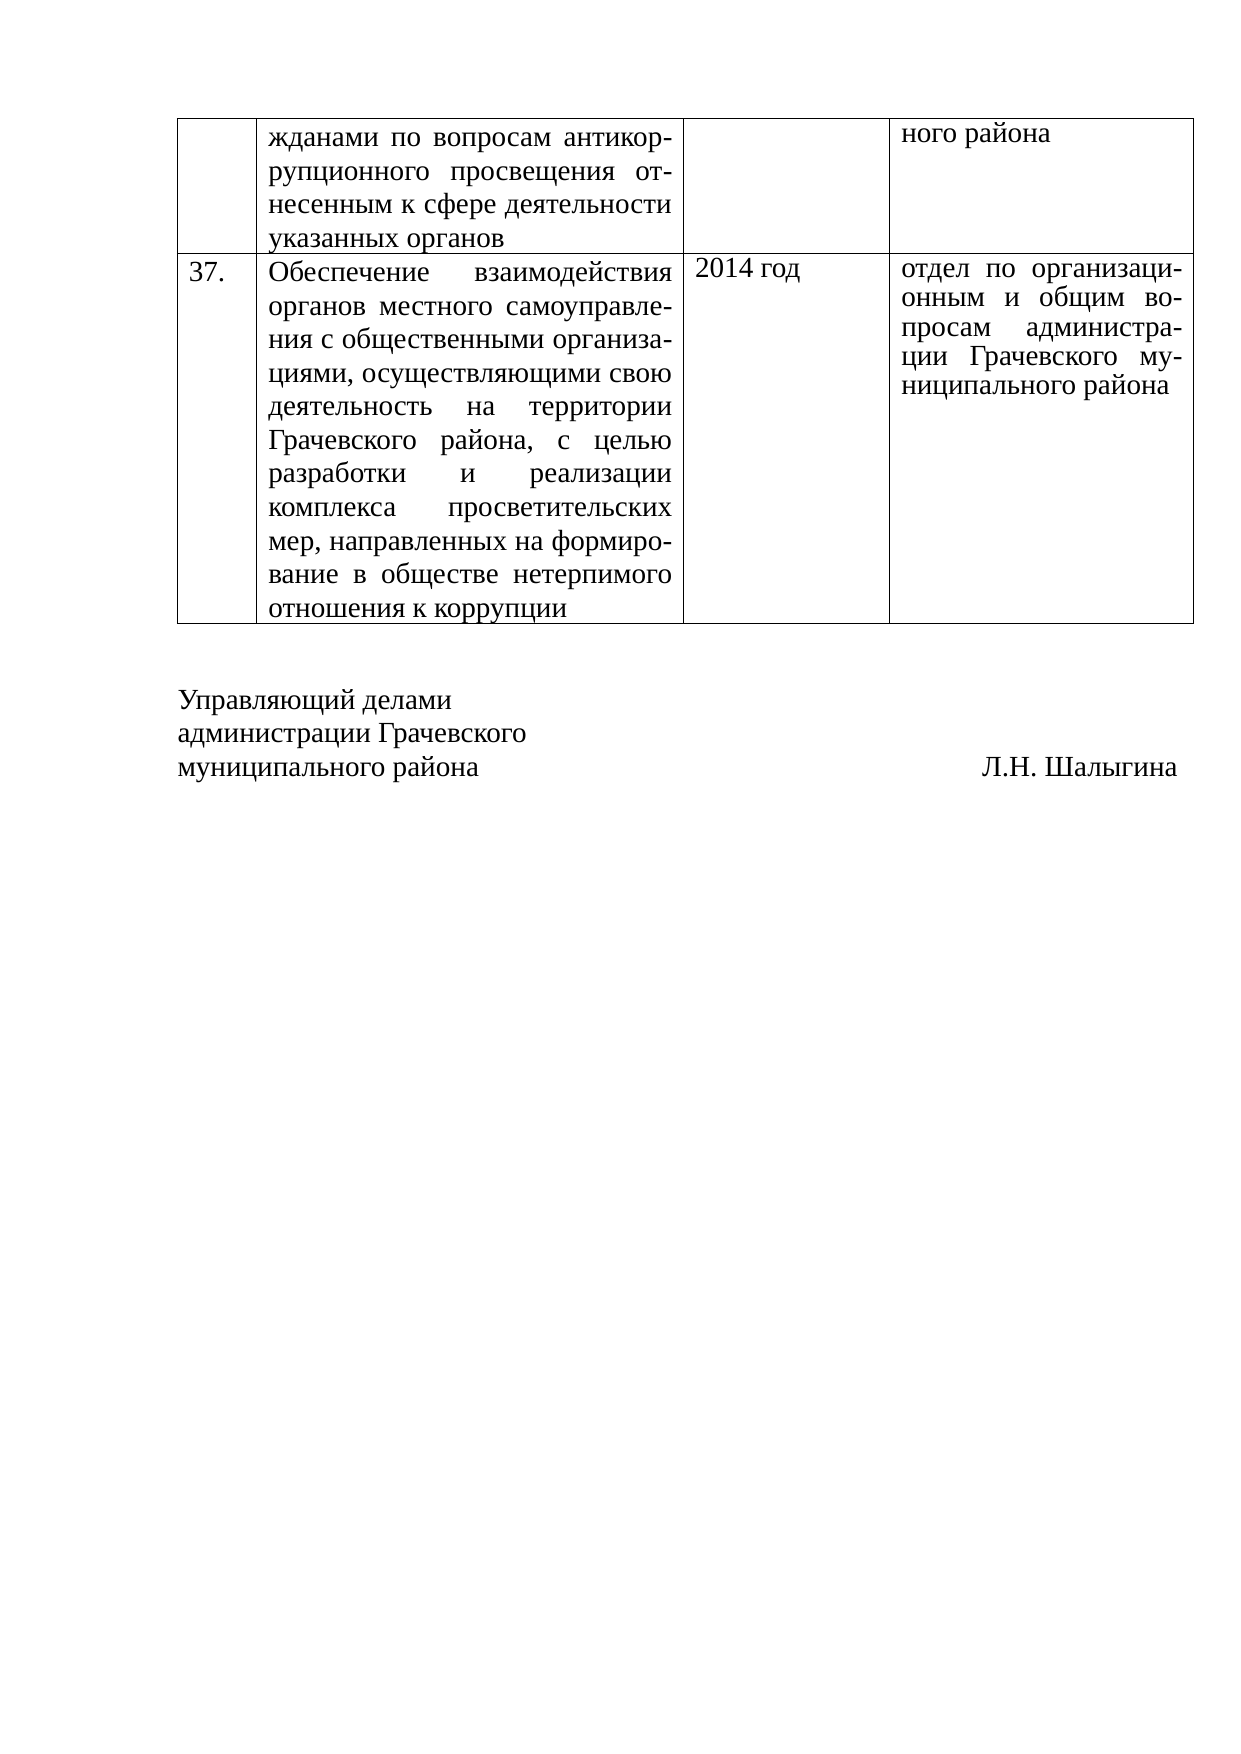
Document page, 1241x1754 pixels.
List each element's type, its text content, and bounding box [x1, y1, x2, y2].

table_cell 2014 год [684, 254, 889, 623]
table_cell отдел по организаци­онным и общим во­просам администра­ции Грачевского му­ниципального района [890, 254, 1193, 623]
table_cell жданами по вопросам антикор­рупционного просвещения от­несенным к сфере деятельности указанных органов [257, 119, 683, 253]
text Управляющий делами [177, 682, 1181, 715]
table_cell 37. [178, 254, 256, 623]
table_cell [178, 119, 256, 253]
table_cell ного района [890, 119, 1193, 253]
table_cell Обеспечение взаимодействия органов местного самоуправле­ния с общественными организа­циями, осуществляющими свою деятельность на территории Грачевского района, с целью разработки и реализации комплекса просветительских мер, направленных на формиро­вание в обществе нетерпимого отношения к коррупции [257, 254, 683, 623]
text администрации Грачевского [177, 715, 1181, 749]
text муниципального района Л.Н. Шалыгина [177, 749, 1181, 782]
table_cell [684, 119, 889, 253]
